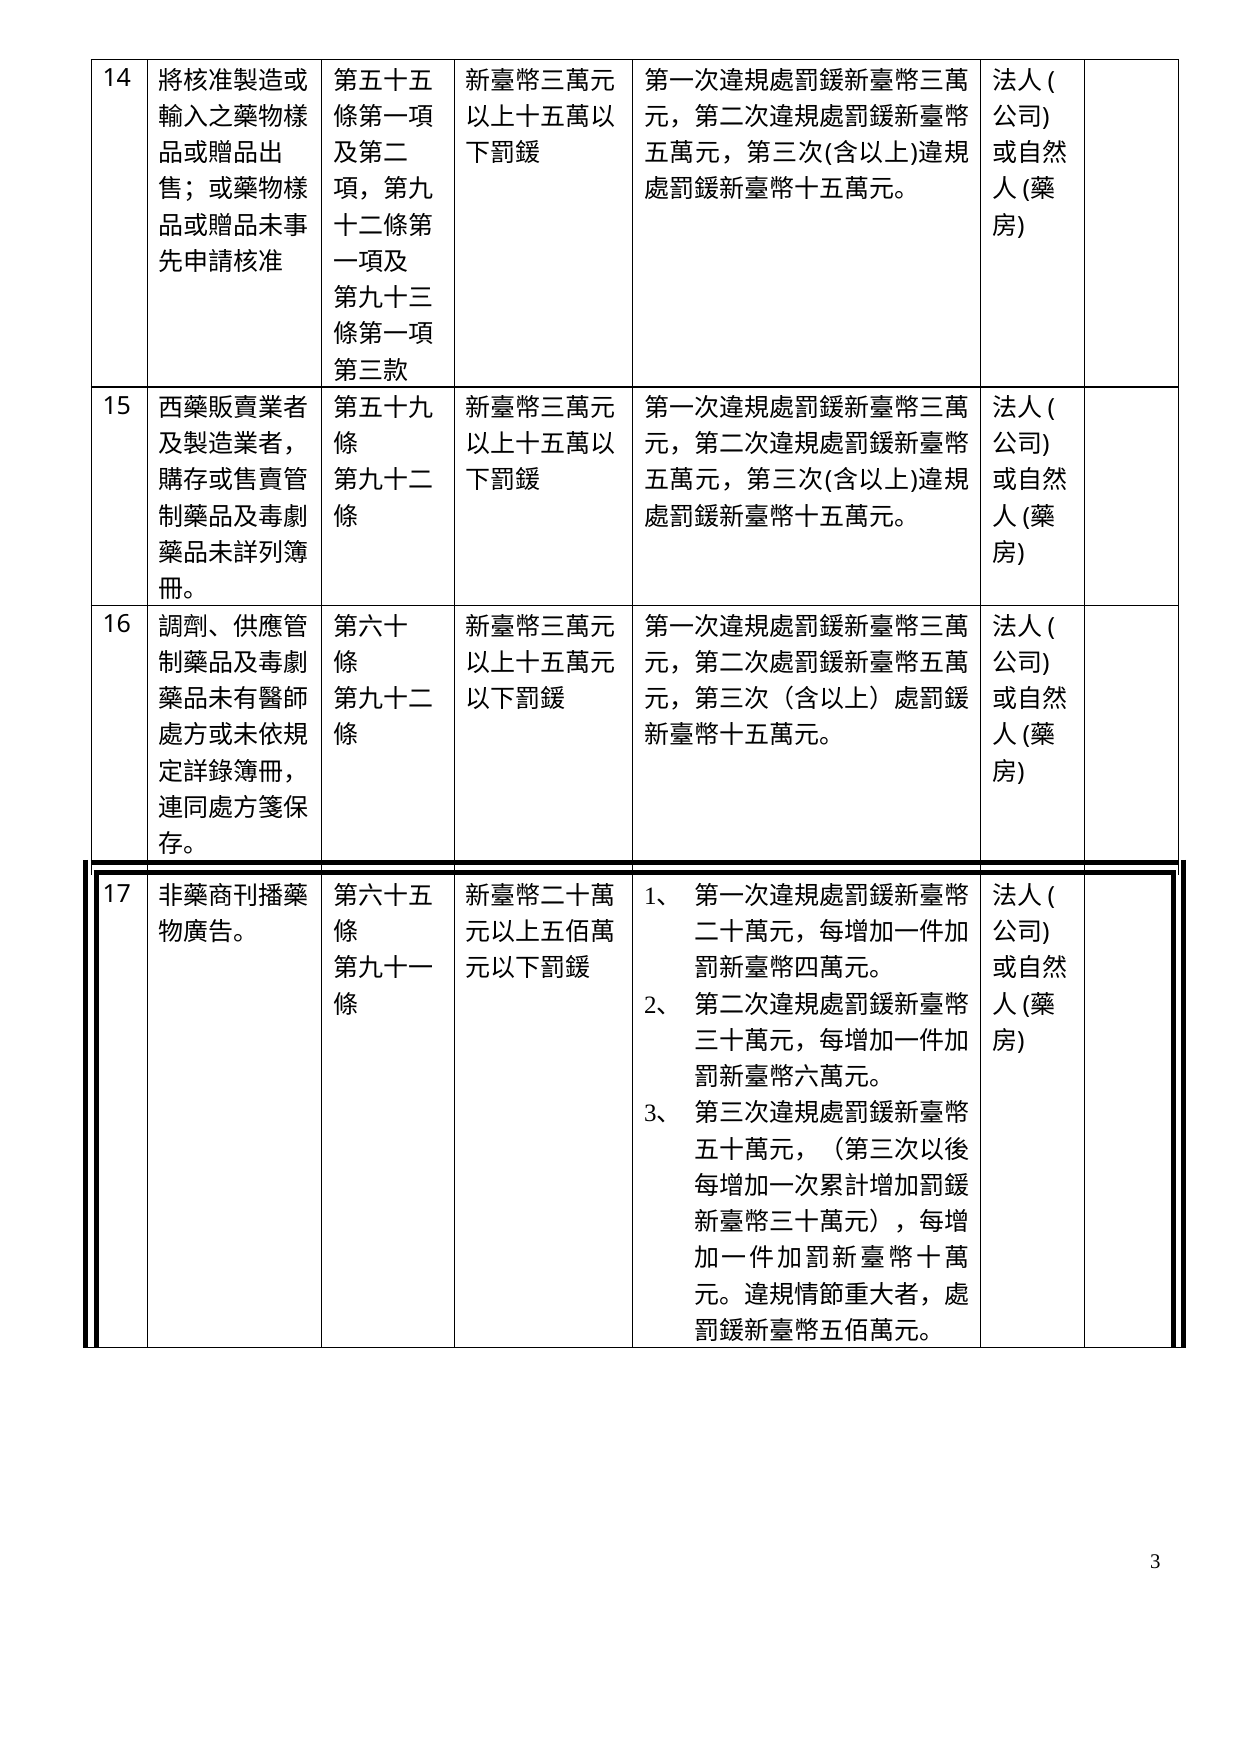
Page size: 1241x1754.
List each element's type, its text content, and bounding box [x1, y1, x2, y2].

table_cell 第五十五條第一項及第二項，第九十二條第一項及 第九十三條第一項第三款 [322, 60, 454, 386]
table_cell 法人 ( 公司) 或自然 人 (藥 房) [981, 60, 1084, 386]
table_cell [1085, 865, 1178, 1347]
table_cell 新臺幣三萬元以上十五萬以下罰鍰 [455, 388, 632, 605]
table_cell 法人 ( 公司) 或自然 人 (藥 房) [981, 606, 1084, 860]
table_cell 15 [92, 388, 147, 605]
table_cell [148, 865, 321, 870]
table_cell 新臺幣三萬元以上十五萬以下罰鍰 [455, 60, 632, 386]
table_cell 第五十九條 第九十二條 [322, 388, 454, 605]
table_cell 16 [92, 606, 147, 860]
table_cell [322, 865, 454, 870]
table_cell 新臺幣三萬元以上十五萬元以下罰鍰 [455, 606, 632, 860]
table_cell 將核准製造或輸入之藥物樣品或贈品出售；或藥物樣品或贈品未事先申請核准 [148, 60, 321, 386]
table_cell 第六十條 第九十二條 [322, 606, 454, 860]
table_cell 法人 ( 公司) 或自然 人 (藥 房) [981, 388, 1084, 605]
table_cell [1085, 388, 1178, 605]
table_cell [981, 865, 1084, 870]
table_cell 第一次違規處罰鍰新臺幣三萬元，第二次違規處罰鍰新臺幣五萬元，第三次(含以上)違規處罰鍰新臺幣十五萬元。 [633, 60, 980, 386]
table_cell [1085, 875, 1171, 1347]
table_cell 14 [92, 60, 147, 386]
table_cell 第一次違規處罰鍰新臺幣二十萬元，每增加一件加罰新臺幣四萬元。 第二次違規處罰鍰新臺幣三十萬元，每增加一件加罰新臺幣六萬元。 第三次違規處罰鍰新臺幣五十萬元，（第三次以後每增加一次累計增加罰鍰新臺幣三十萬元），每增加一件加罰新臺幣十萬元。違規情節重大者，處罰鍰新臺幣五佰萬元。 [633, 875, 980, 1347]
table_cell 第一次違規處罰鍰新臺幣三萬元，第二次處罰鍰新臺幣五萬元，第三次（含以上）處罰鍰新臺幣十五萬元。 [633, 606, 980, 860]
table_cell 新臺幣二十萬元以上五佰萬元以下罰鍰 [455, 875, 632, 1347]
table_cell [1085, 606, 1178, 860]
table_cell 非藥商刊播藥物廣告。 [148, 875, 321, 1347]
table_cell 法人 ( 公司) 或自然 人 (藥 房) [981, 875, 1084, 1347]
table_cell 調劑、供應管制藥品及毒劇藥品未有醫師處方或未依規定詳錄簿冊，連同處方箋保存。 [148, 606, 321, 860]
table_cell [455, 865, 632, 870]
table_cell 17 [91, 865, 147, 1347]
table_cell [1085, 60, 1178, 386]
table_cell 西藥販賣業者及製造業者，購存或售賣管制藥品及毒劇藥品未詳列簿冊。 [148, 388, 321, 605]
table_cell 第一次違規處罰鍰新臺幣三萬元，第二次違規處罰鍰新臺幣五萬元，第三次(含以上)違規處罰鍰新臺幣十五萬元。 [633, 388, 980, 605]
table_cell 第六十五條 第九十一條 [322, 875, 454, 1347]
